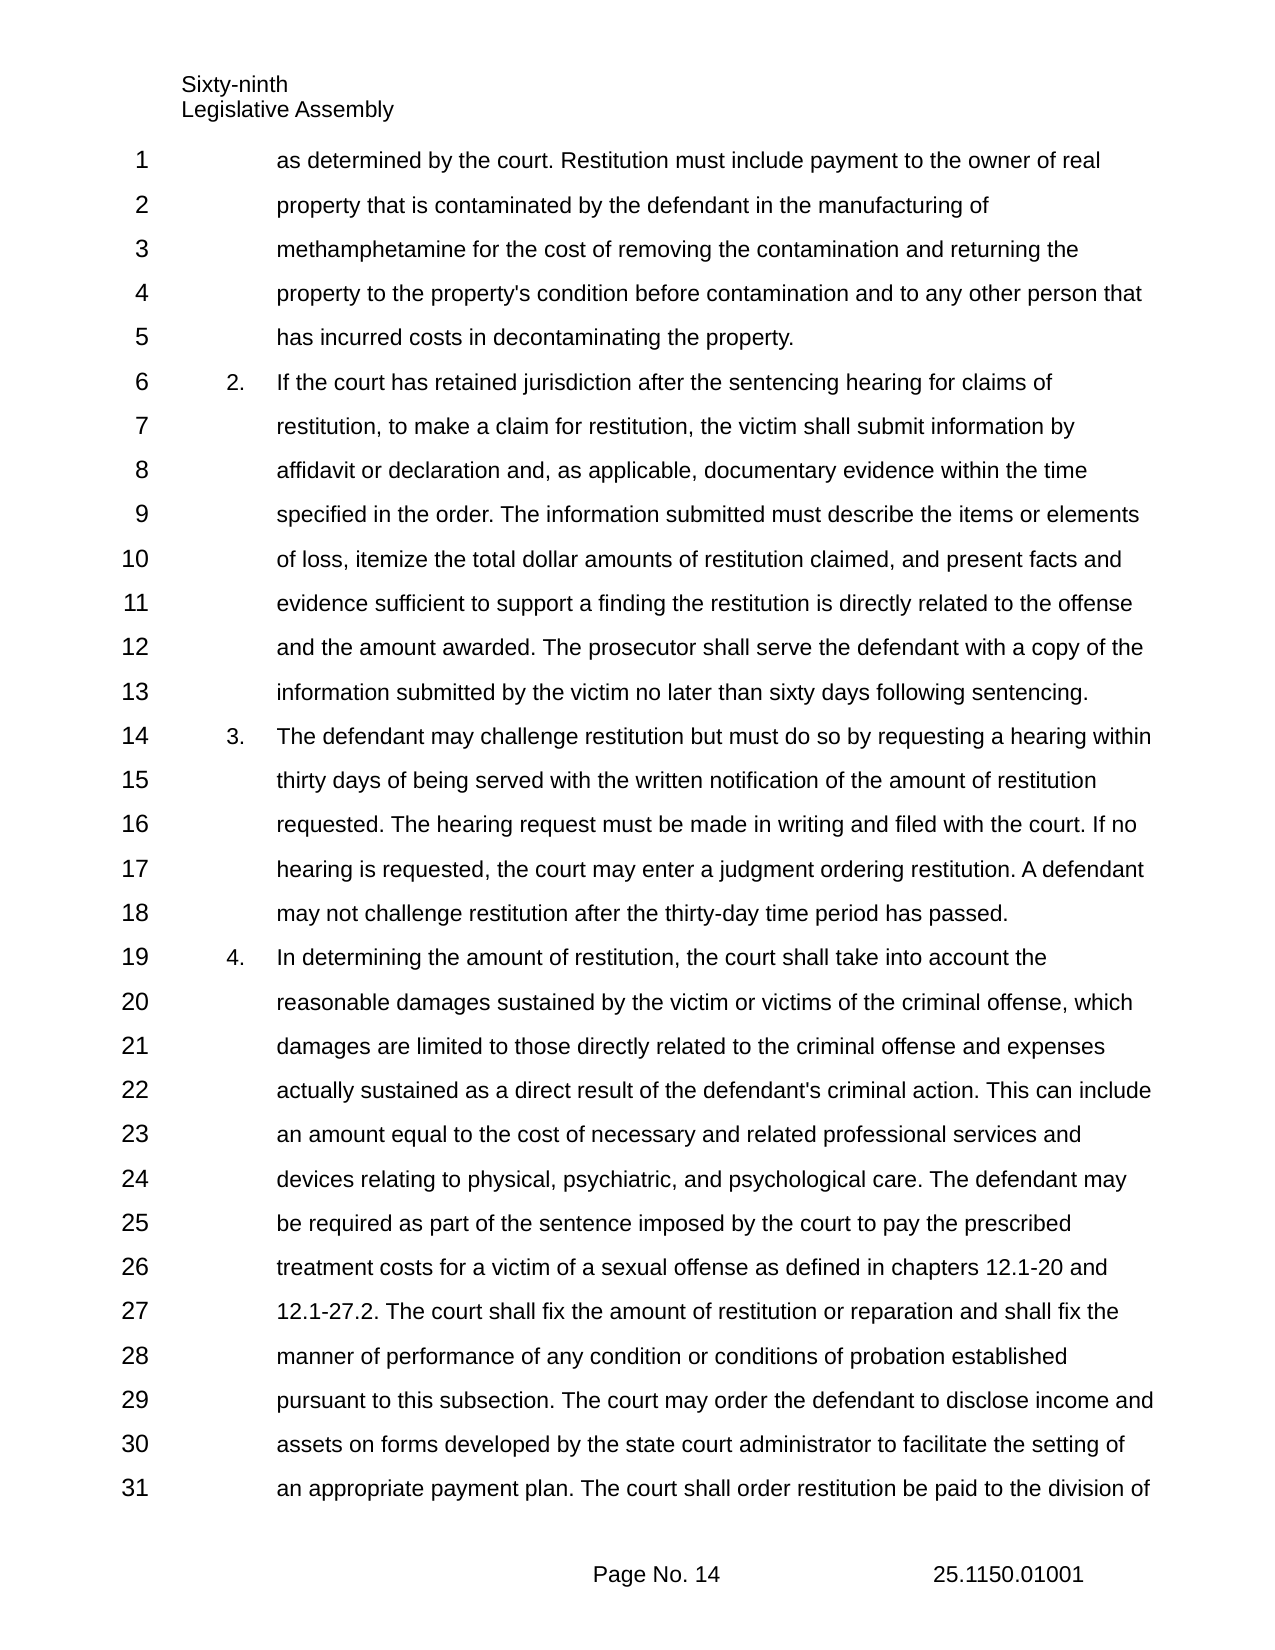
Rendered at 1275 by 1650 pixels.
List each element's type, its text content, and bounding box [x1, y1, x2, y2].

text 4. In determining the amount of restitution, the court shall take into account the reasonable damages sustained by the victim or victims of the criminal offense, which damages are limited to those directly related to the criminal offense and expenses actually sustained as a direct result of the defendant's criminal action. This can include an amount equal to the cost of necessary and related professional services and devices relating to physical, psychiatric, and psychological care. The defendant may be required as part of the sentence imposed by the court to pay the prescribed treatment costs for a victim of a sexual offense as defined in chapters 12.1‑20 and 12.1‑27.2. The court shall fix the amount of restitution or reparation and shall fix the manner of performance of any condition or conditions of probation established pursuant to this subsection. The court may order the defendant to disclose income and assets on forms developed by the state court administrator to facilitate the setting of an appropriate payment plan. The court shall order restitution be paid to the division of [181, 930, 1154, 1506]
text 2. If the court has retained jurisdiction after the sentencing hearing for claims of restitution, to make a claim for restitution, the victim shall submit information by affidavit or declaration and, as applicable, documentary evidence within the time specified in the order. The information submitted must describe the items or elements of loss, itemize the total dollar amounts of restitution claimed, and present facts and evidence sufficient to support a finding the restitution is directly related to the offense and the amount awarded. The prosecutor shall serve the defendant with a copy of the information submitted by the victim no later than sixty days following sentencing. [181, 355, 1154, 709]
text 3. The defendant may challenge restitution but must do so by requesting a hearing within thirty days of being served with the written notification of the amount of restitution requested. The hearing request must be made in writing and filed with the court. If no hearing is requested, the court may enter a judgment ordering restitution. A defendant may not challenge restitution after the thirty-day time period has passed. [181, 709, 1154, 930]
text as determined by the court. Restitution must include payment to the owner of real property that is contaminated by the defendant in the manufacturing of methamphetamine for the cost of removing the contamination and returning the property to the property's condition before contamination and to any other person that has incurred costs in decontaminating the property. [181, 133, 1154, 355]
